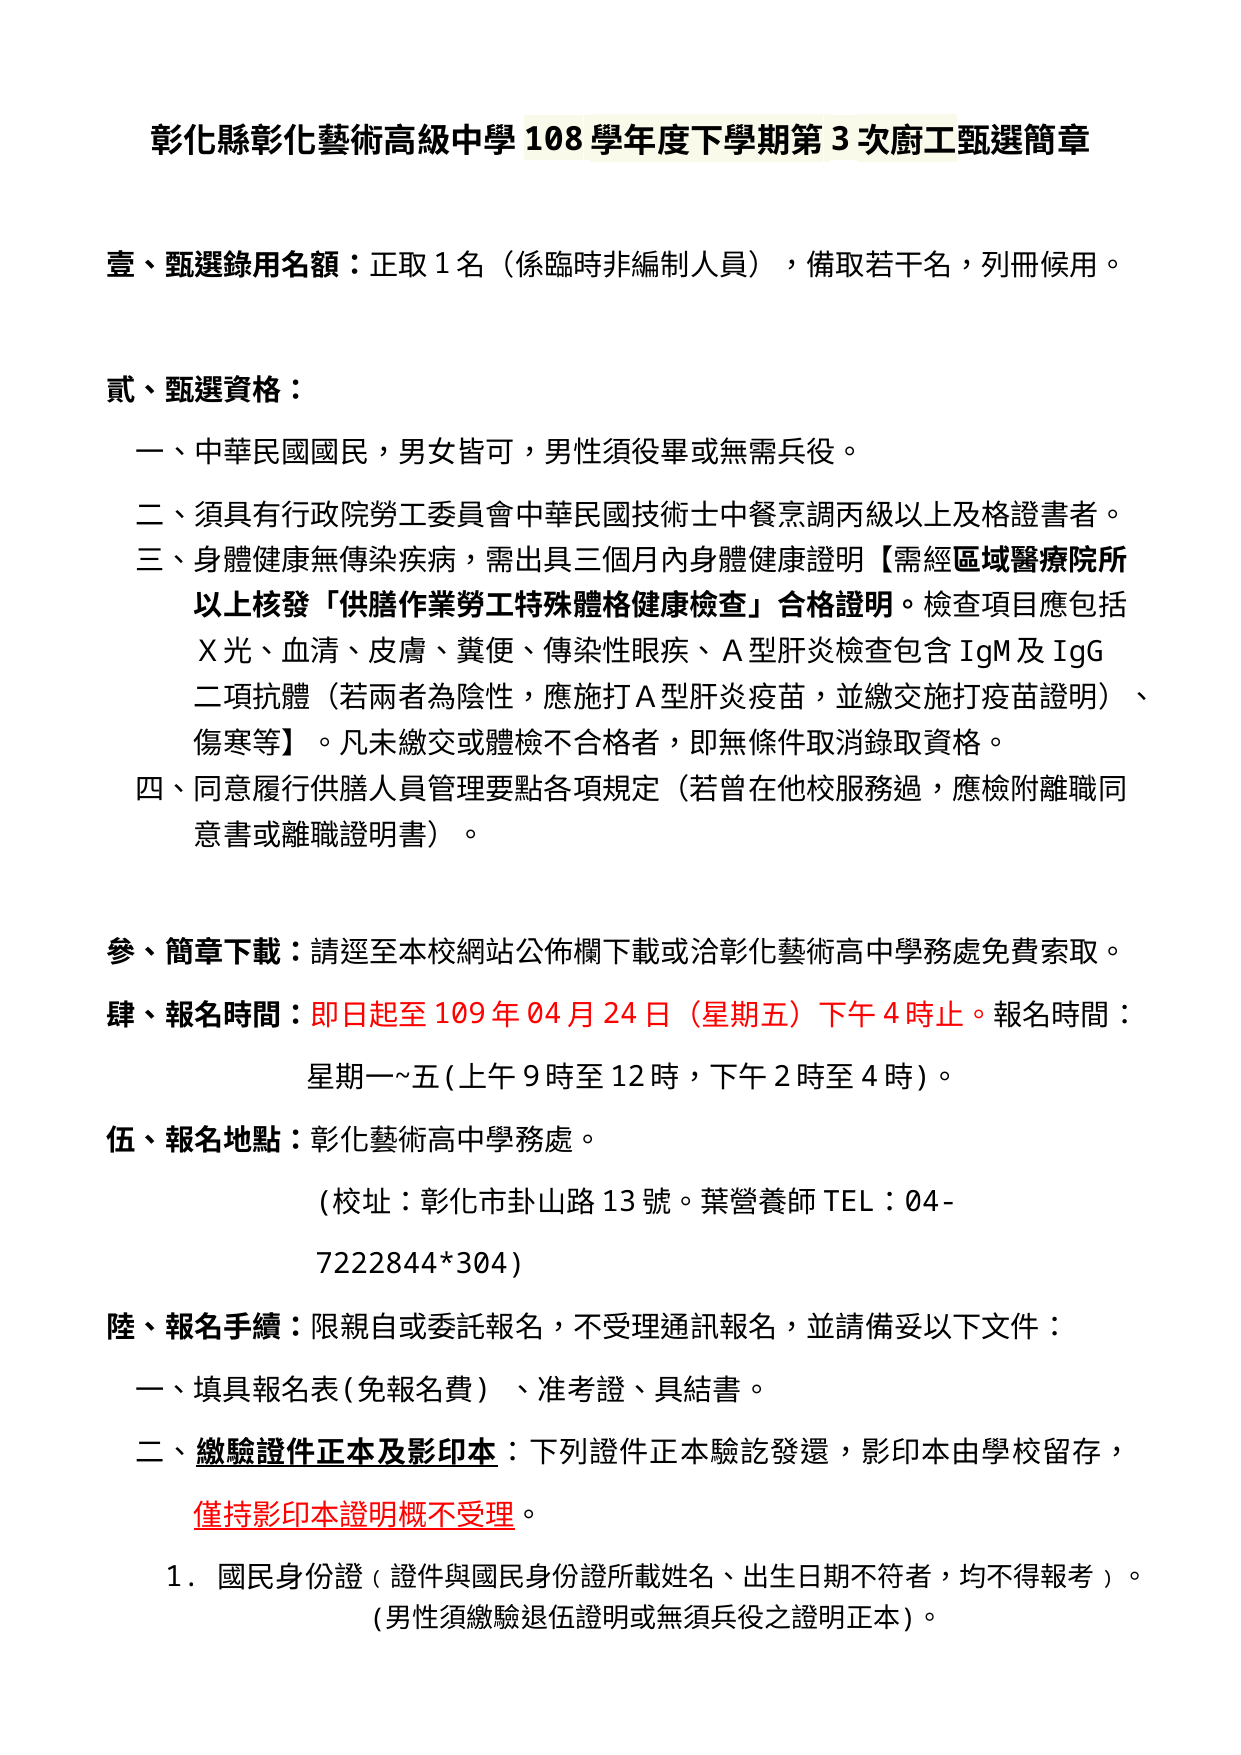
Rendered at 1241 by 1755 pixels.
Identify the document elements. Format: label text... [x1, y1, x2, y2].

text 肆、報名時間：即日起至109年04月24日（星期五）下午4時止。報名時間：星期一~五(上午9時至12時，下午2時至4時)。 [106, 971, 1134, 1096]
text 彰化縣彰化藝術高級中學108學年度下學期第3次廚工甄選簡章 [106, 96, 1134, 158]
text 1. 國民身份證﹙證件與國民身份證所載姓名、出生日期不符者，均不得報考﹚。 [106, 1533, 1134, 1596]
text 貳、甄選資格： [106, 346, 1134, 408]
text 壹、甄選錄用名額：正取1名（係臨時非編制人員），備取若干名，列冊候用。 [106, 221, 1134, 346]
text 參、簡章下載：請逕至本校網站公佈欄下載或洽彰化藝術高中學務處免費索取。 [106, 908, 1134, 971]
text 一、中華民國國民，男女皆可，男性須役畢或無需兵役。 [106, 408, 1134, 471]
text 四、同意履行供膳人員管理要點各項規定（若曾在他校服務過，應檢附離職同意書或離職證明書）。 [135, 762, 1134, 854]
text 二、須具有行政院勞工委員會中華民國技術士中餐烹調丙級以上及格證書者。 [106, 471, 1134, 533]
text 一、填具報名表(免報名費) 、准考證、具結書。 [135, 1346, 1134, 1408]
text 伍、報名地點：彰化藝術高中學務處。 (校址：彰化市卦山路13號。葉營養師TEL：04-7222844*304) [106, 1096, 1134, 1283]
text 陸、報名手續：限親自或委託報名，不受理通訊報名，並請備妥以下文件： [106, 1283, 1134, 1346]
text 二、繳驗證件正本及影印本：下列證件正本驗訖發還，影印本由學校留存， 僅持影印本證明概不受理。 [135, 1408, 1134, 1533]
text 三、身體健康無傳染疾病，需出具三個月內身體健康證明【需經區域醫療院所以上核發「供膳作業勞工特殊體格健康檢查」合格證明。檢查項目應包括Ｘ光、血清、皮膚、糞便、傳染性眼疾、Ａ型肝炎檢查包含IgM及IgG二項抗體（若兩者為陰性，應施打Ａ型肝炎疫苗，並繳交施打疫苗證明）、傷寒等】。凡未繳交或體檢不合格者，即無條件取消錄取資格。 [135, 533, 1134, 762]
text (男性須繳驗退伍證明或無須兵役之證明正本)。 [106, 1596, 1134, 1635]
